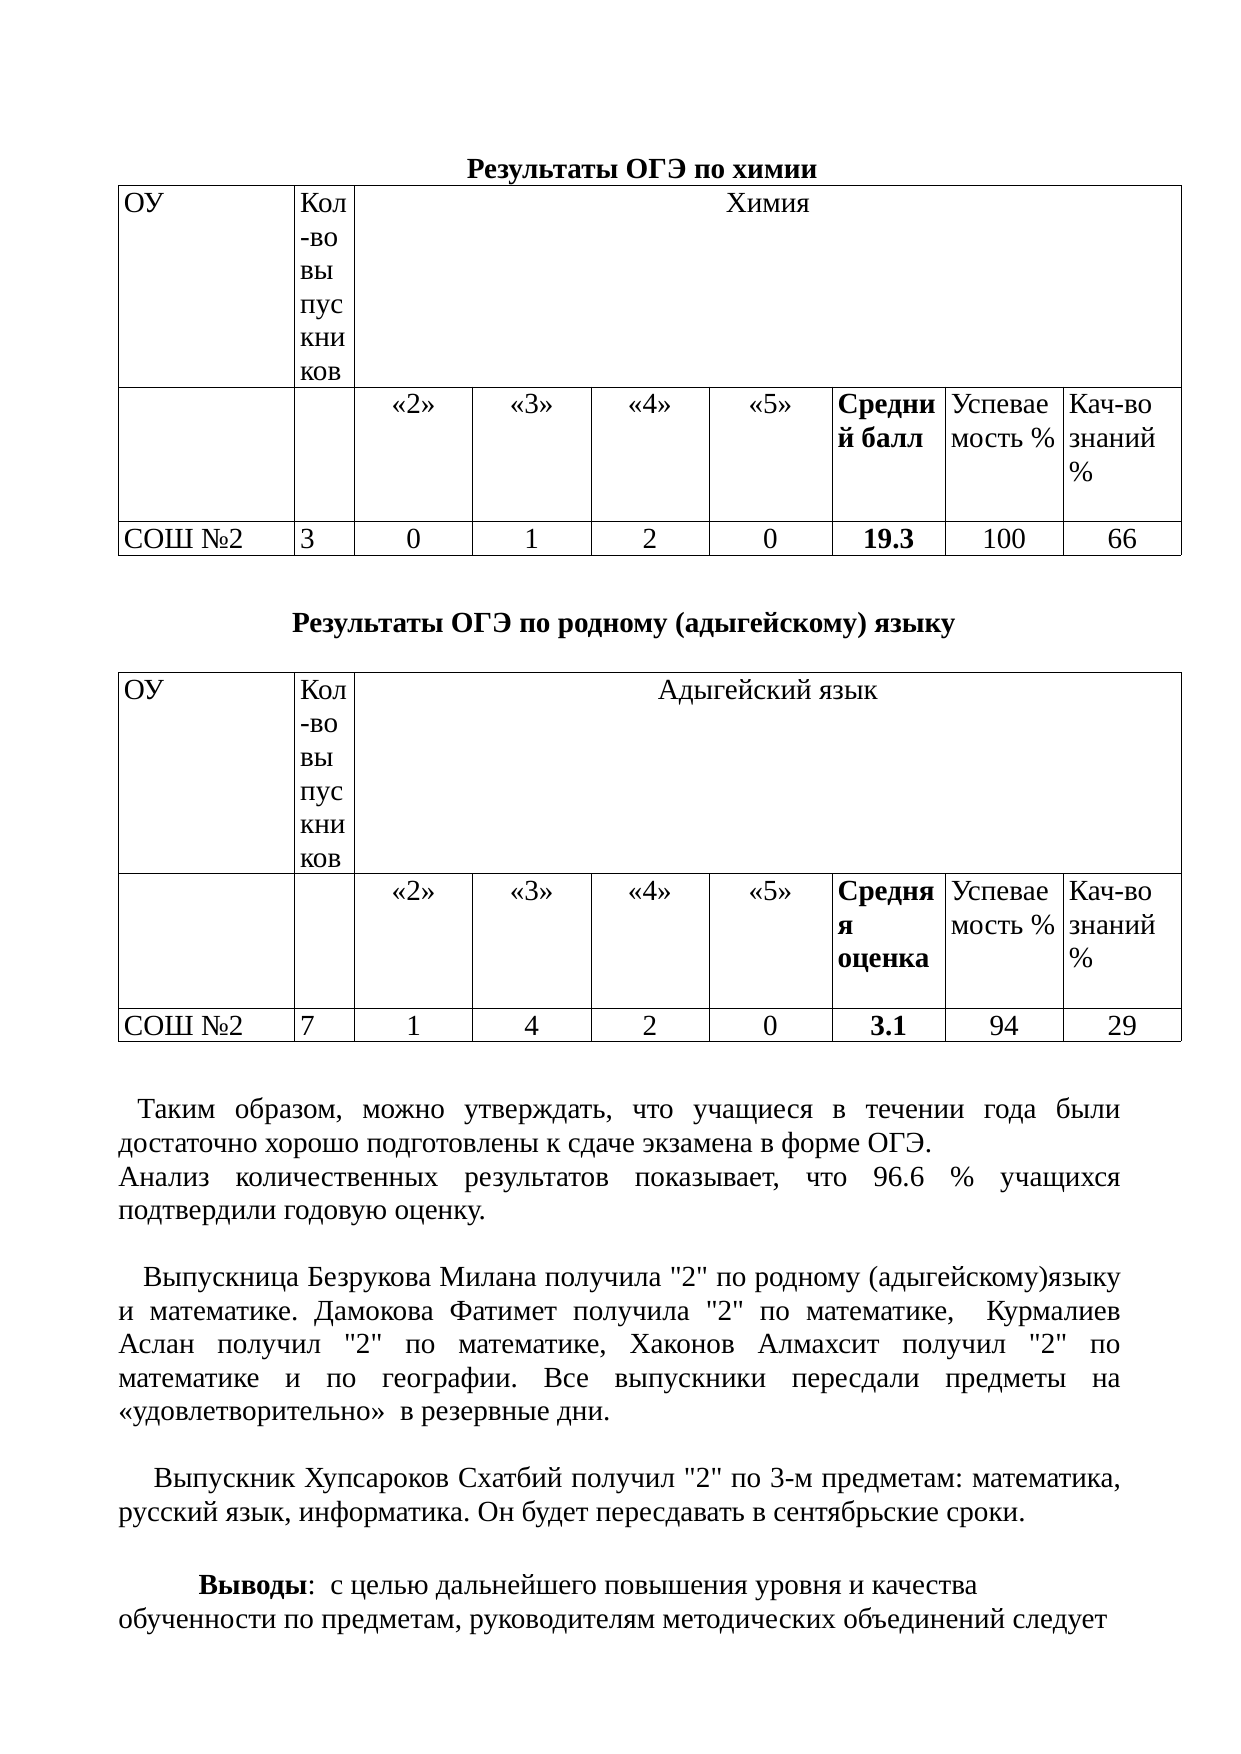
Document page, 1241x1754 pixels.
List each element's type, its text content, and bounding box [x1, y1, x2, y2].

table_cell [119, 874, 294, 1008]
table_cell [295, 388, 354, 521]
text Выпускник Хупсароков Схатбий получил "2" по 3-м предметам: математика, русский язык, информатика. Он будет пересдавать в сентябрьские сроки. [118, 1461, 1122, 1528]
table_cell «2» [355, 874, 472, 1008]
table_cell «2» [355, 388, 472, 521]
table_cell Средняя оценка [833, 874, 945, 1008]
table_cell 0 [710, 1009, 832, 1041]
table_cell «5» [710, 388, 832, 521]
table_cell СОШ №2 [119, 522, 294, 554]
table_header Кол-во выпускников [295, 673, 354, 873]
table_header Кол-во выпускников [295, 186, 354, 387]
table_header ОУ [119, 673, 294, 873]
table_cell 100 [946, 522, 1063, 554]
table_cell 94 [946, 1009, 1063, 1041]
table_cell «4» [592, 388, 709, 521]
text Анализ количественных результатов показывает, что 96.6 % учащихся подтвердили годовую оценку. [118, 1159, 1122, 1226]
table_cell «3» [473, 874, 591, 1008]
text Выпускница Безрукова Милана получила "2" по родному (адыгейскому)языку и математике. Дамокова Фатимет получила "2" по математике, Курмалиев Аслан получил "2" по математике, Хаконов Алмахсит получил "2" по математике и по географии. Все выпускники пересдали предметы на «удовлетворительно» в резервные дни. [118, 1259, 1122, 1427]
table_cell 66 [1064, 522, 1181, 554]
table_cell 0 [355, 522, 472, 554]
text Выводы: с целью дальнейшего повышения уровня и качества обученности по предметам, руководителям методических объединений следует [118, 1567, 1122, 1634]
table_cell Кач-во знаний % [1064, 874, 1181, 1008]
table_cell [119, 388, 294, 521]
table_cell Успеваемость % [946, 388, 1063, 521]
table_cell 3.1 [833, 1009, 945, 1041]
table_cell Кач-во знаний % [1064, 388, 1181, 521]
table_cell 3 [295, 522, 354, 554]
table_cell 7 [295, 1009, 354, 1041]
table_cell 4 [473, 1009, 591, 1041]
table_header ОУ [119, 186, 294, 387]
table_header Адыгейский язык [355, 673, 1181, 873]
table_cell 29 [1064, 1009, 1181, 1041]
table_cell 1 [355, 1009, 472, 1041]
table_cell «3» [473, 388, 591, 521]
table_cell 2 [592, 522, 709, 554]
table_cell 2 [592, 1009, 709, 1041]
text Таким образом, можно утверждать, что учащиеся в течении года были достаточно хорошо подготовлены к сдаче экзамена в форме ОГЭ. [118, 1092, 1122, 1159]
table_cell 0 [710, 522, 832, 554]
text Результаты ОГЭ по химии [118, 152, 1122, 185]
table_cell «5» [710, 874, 832, 1008]
table_cell Успеваемость % [946, 874, 1063, 1008]
table_cell [295, 874, 354, 1008]
table_cell 1 [473, 522, 591, 554]
text Результаты ОГЭ по родному (адыгейскому) языку [118, 605, 1122, 638]
table_cell «4» [592, 874, 709, 1008]
table_cell Средний балл [833, 388, 945, 521]
table_cell 19.3 [833, 522, 945, 554]
table_header Химия [355, 186, 1181, 387]
table_cell СОШ №2 [119, 1009, 294, 1041]
